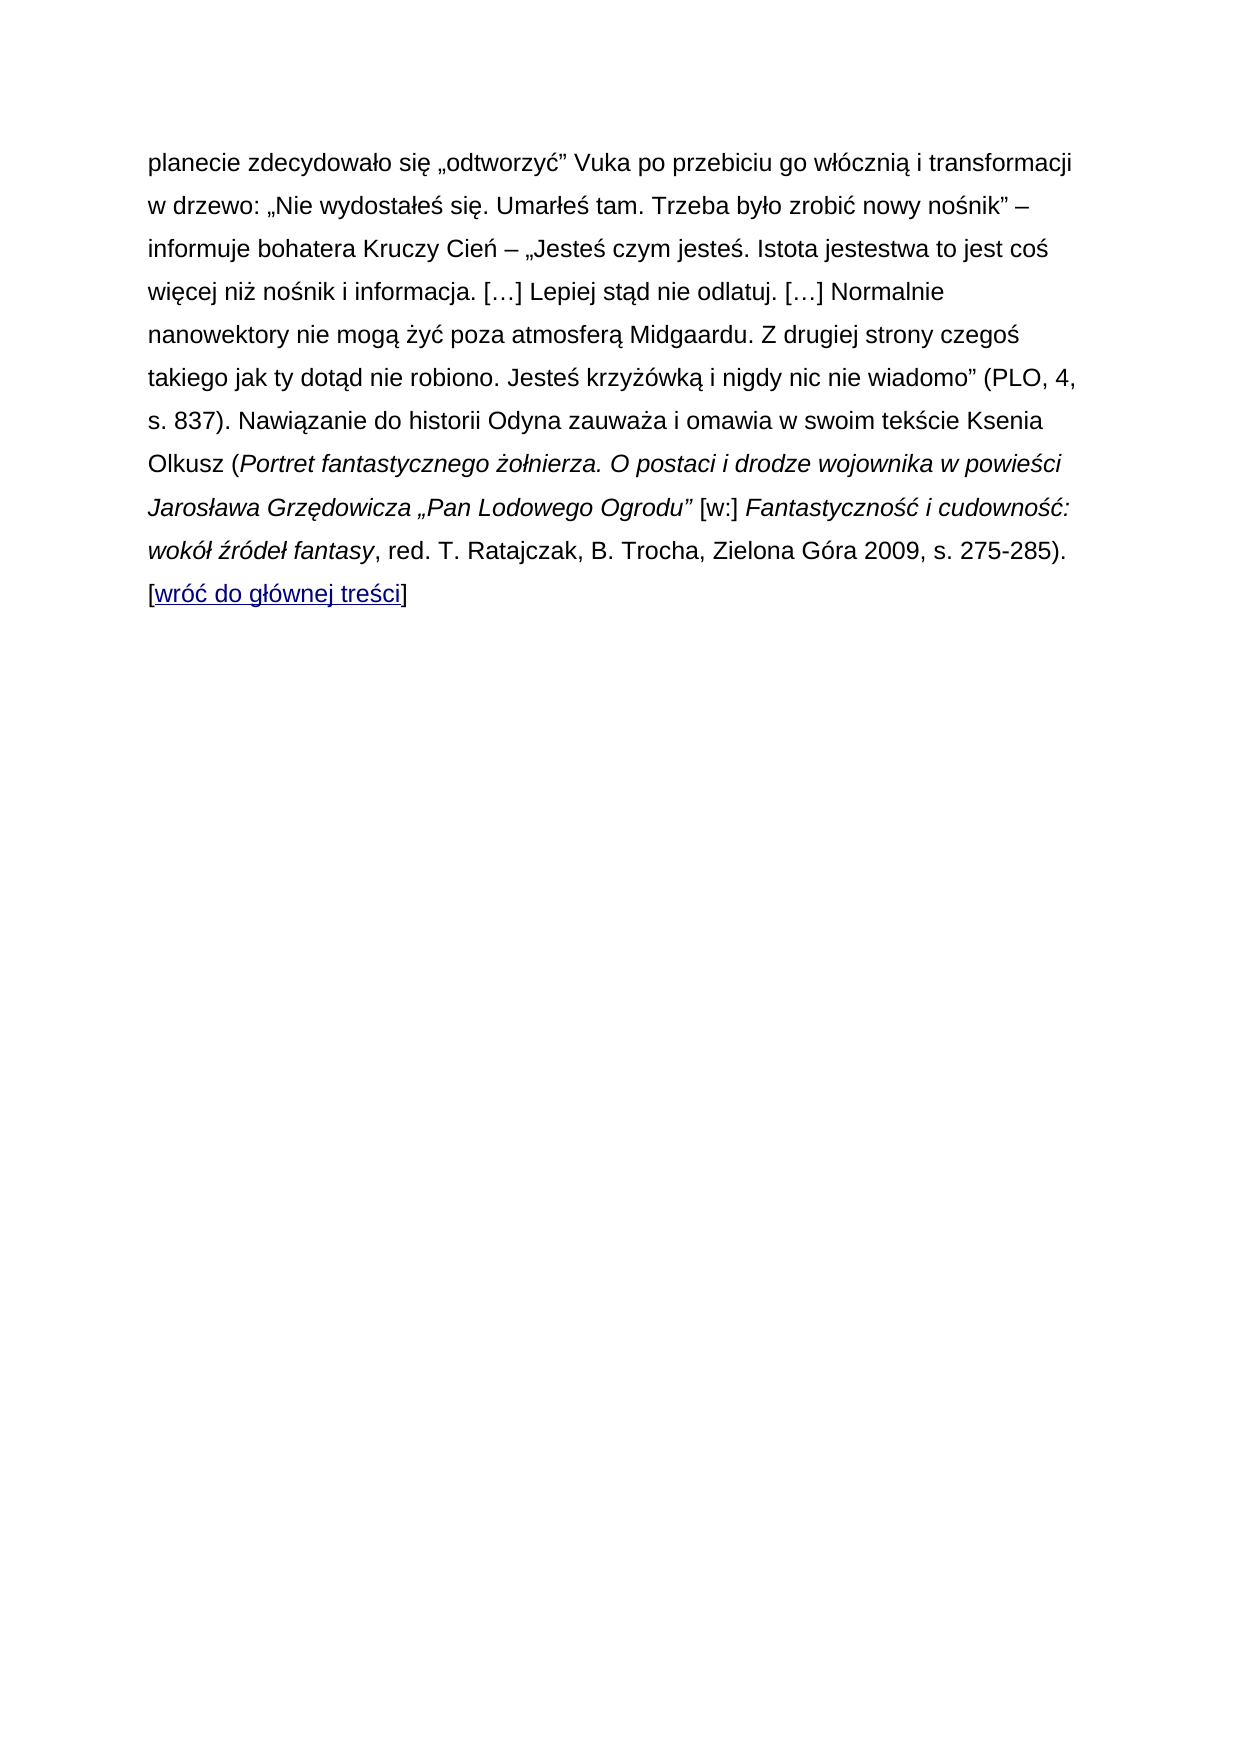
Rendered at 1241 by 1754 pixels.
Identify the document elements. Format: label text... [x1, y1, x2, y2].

text planecie zdecydowało się „odtworzyć” Vuka po przebiciu go włócznią i transformacji w drzewo: „Nie wydostałeś się. Umarłeś tam. Trzeba było zrobić nowy nośnik” – informuje bohatera Kruczy Cień – „Jesteś czym jesteś. Istota jestestwa to jest coś więcej niż nośnik i informacja. […] Lepiej stąd nie odlatuj. […] Normalnie nanowektory nie mogą żyć poza atmosferą Midgaardu. Z drugiej strony czegoś takiego jak ty dotąd nie robiono. Jesteś krzyżówką i nigdy nic nie wiadomo” (PLO, 4, s. 837). Nawiązanie do historii Odyna zauważa i omawia w swoim tekście Ksenia Olkusz (Portret fantastycznego żołnierza. O postaci i drodze wojownika w powieści Jarosława Grzędowicza „Pan Lodowego Ogrodu” [w:] Fantastyczność i cudowność: wokół źródeł fantasy, red. T. Ratajczak, B. Trocha, Zielona Góra 2009, s. 275-285). [wróć do głównej treści] [148, 148, 1093, 608]
